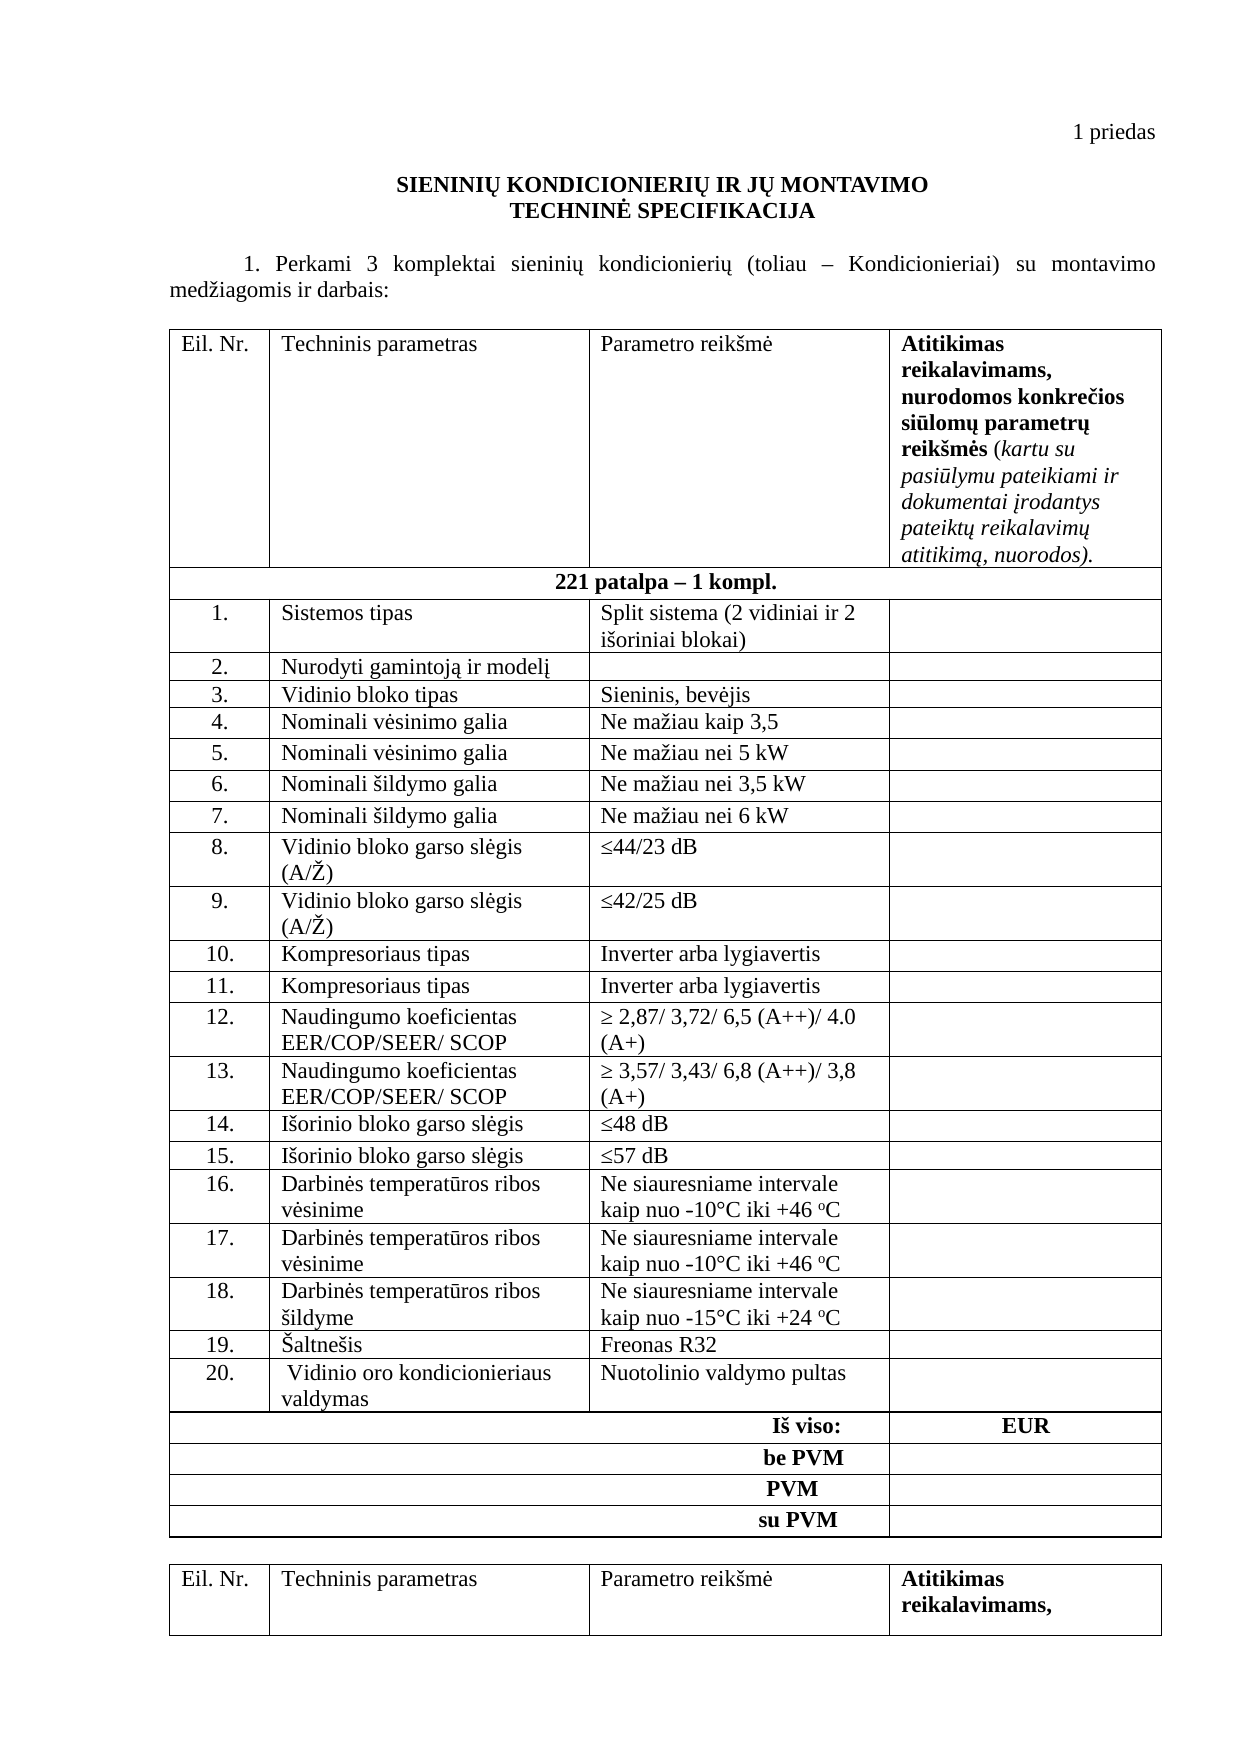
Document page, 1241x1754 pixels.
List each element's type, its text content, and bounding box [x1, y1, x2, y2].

table_cell ≤57 dB [590, 1142, 889, 1169]
table_cell 20. [170, 1359, 269, 1411]
table_cell [890, 681, 1161, 707]
table_cell [890, 833, 1161, 886]
table_cell 11. [170, 972, 269, 1002]
table_cell Inverter arba lygiavertis [590, 941, 889, 971]
table_cell [890, 1224, 1161, 1277]
table_cell Ne mažiau nei 5 kW [590, 739, 889, 769]
table_cell 5. [170, 739, 269, 769]
table_cell [890, 1142, 1161, 1169]
table_cell [890, 771, 1161, 801]
table_cell 19. [170, 1331, 269, 1358]
table_cell [890, 1057, 1161, 1109]
table_cell ≤48 dB [590, 1111, 889, 1141]
table_cell [890, 1475, 1161, 1505]
table_cell [890, 1331, 1161, 1358]
table_cell Ne mažiau kaip 3,5 [590, 708, 889, 738]
table_cell Nominali šildymo galia [270, 771, 589, 801]
table_cell Ne siauresniame intervale kaip nuo -10°C iki +46 oC [590, 1170, 889, 1223]
text SIENINIŲ KONDICIONIERIŲ IR JŲ MONTAVIMO [169, 171, 1156, 197]
table_cell [890, 802, 1161, 832]
table_cell Darbinės temperatūros ribos šildyme [270, 1278, 589, 1330]
table_cell Iš viso: [170, 1413, 889, 1443]
table_cell Nominali vėsinimo galia [270, 708, 589, 738]
table_cell 13. [170, 1057, 269, 1109]
table_cell Darbinės temperatūros ribos vėsinime [270, 1224, 589, 1277]
table_cell 6. [170, 771, 269, 801]
table_cell 1. [170, 600, 269, 652]
table_cell [890, 1506, 1161, 1536]
table_cell 4. [170, 708, 269, 738]
table_cell Naudingumo koeficientas EER/COP/SEER/ SCOP [270, 1003, 589, 1056]
table_header Parametro reikšmė [590, 330, 889, 567]
table_cell Nominali vėsinimo galia [270, 739, 589, 769]
table_cell [890, 1444, 1161, 1474]
table_cell [890, 1003, 1161, 1056]
table_cell 10. [170, 941, 269, 971]
table_cell [890, 972, 1161, 1002]
table_cell [890, 1170, 1161, 1223]
table_cell [890, 600, 1161, 652]
table_cell Nurodyti gamintoją ir modelį [270, 653, 589, 679]
table_cell 17. [170, 1224, 269, 1277]
table_cell Kompresoriaus tipas [270, 972, 589, 1002]
table_cell ≤44/23 dB [590, 833, 889, 886]
table_cell [890, 739, 1161, 769]
table_cell [890, 1359, 1161, 1411]
text 1 priedas [169, 118, 1156, 144]
table_header Parametro reikšmė [590, 1565, 889, 1635]
table_cell 7. [170, 802, 269, 832]
table_cell 2. [170, 653, 269, 679]
table_cell Sistemos tipas [270, 600, 589, 652]
table_cell 18. [170, 1278, 269, 1330]
table_cell Ne mažiau nei 6 kW [590, 802, 889, 832]
table_header Atitikimas reikalavimams, nurodomos konkrečios siūlomų parametrų reikšmės (kartu su pasiūlymu pateikiami ir dokumentai įrodantys pateiktų reikalavimų atitikimą, nuorodos). [890, 330, 1161, 567]
table_cell Kompresoriaus tipas [270, 941, 589, 971]
table_cell ≤42/25 dB [590, 887, 889, 939]
table_cell Split sistema (2 vidiniai ir 2 išoriniai blokai) [590, 600, 889, 652]
table_cell Vidinio oro kondicionieriaus valdymas [270, 1359, 589, 1411]
table_cell Inverter arba lygiavertis [590, 972, 889, 1002]
table_cell [890, 1278, 1161, 1330]
table_cell 221 patalpa – 1 kompl. [170, 568, 1161, 598]
table_cell [890, 941, 1161, 971]
table_cell EUR [890, 1413, 1161, 1443]
table_header Eil. Nr. [170, 1565, 269, 1635]
table_cell Išorinio bloko garso slėgis [270, 1111, 589, 1141]
table_cell Freonas R32 [590, 1331, 889, 1358]
table_cell Nominali šildymo galia [270, 802, 589, 832]
table_cell 12. [170, 1003, 269, 1056]
table_header Techninis parametras [270, 1565, 589, 1635]
table_cell 14. [170, 1111, 269, 1141]
table_cell Vidinio bloko garso slėgis (A/Ž) [270, 887, 589, 939]
table_cell [890, 708, 1161, 738]
table_cell [590, 653, 889, 679]
table_cell [890, 1111, 1161, 1141]
table_cell su PVM [170, 1506, 889, 1536]
table_cell 15. [170, 1142, 269, 1169]
table_cell Vidinio bloko tipas [270, 681, 589, 707]
text TECHNINĖ SPECIFIKACIJA [169, 197, 1156, 223]
table_cell 16. [170, 1170, 269, 1223]
table_cell 3. [170, 681, 269, 707]
table_cell Vidinio bloko garso slėgis (A/Ž) [270, 833, 589, 886]
table_cell [890, 653, 1161, 679]
table_cell [890, 887, 1161, 939]
table_cell Ne siauresniame intervale kaip nuo -15°C iki +24 oC [590, 1278, 889, 1330]
table_cell ≥ 3,57/ 3,43/ 6,8 (A++)/ 3,8 (A+) [590, 1057, 889, 1109]
table_cell ≥ 2,87/ 3,72/ 6,5 (A++)/ 4.0 (A+) [590, 1003, 889, 1056]
table_cell 9. [170, 887, 269, 939]
table_cell be PVM [170, 1444, 889, 1474]
table_header Atitikimas reikalavimams, [890, 1565, 1161, 1635]
text 1. Perkami 3 komplektai sieninių kondicionierių (toliau – Kondicionieriai) su montavimo medžiagomis ir darbais: [169, 250, 1156, 303]
table_cell Ne siauresniame intervale kaip nuo -10°C iki +46 oC [590, 1224, 889, 1277]
table_header Eil. Nr. [170, 330, 269, 567]
table_cell Ne mažiau nei 3,5 kW [590, 771, 889, 801]
table_cell Nuotolinio valdymo pultas [590, 1359, 889, 1411]
table_header Techninis parametras [270, 330, 589, 567]
table_cell Išorinio bloko garso slėgis [270, 1142, 589, 1169]
table_cell Darbinės temperatūros ribos vėsinime [270, 1170, 589, 1223]
table_cell Šaltnešis [270, 1331, 589, 1358]
table_cell 8. [170, 833, 269, 886]
table_cell PVM [170, 1475, 889, 1505]
table_cell Naudingumo koeficientas EER/COP/SEER/ SCOP [270, 1057, 589, 1109]
table_cell Sieninis, bevėjis [590, 681, 889, 707]
